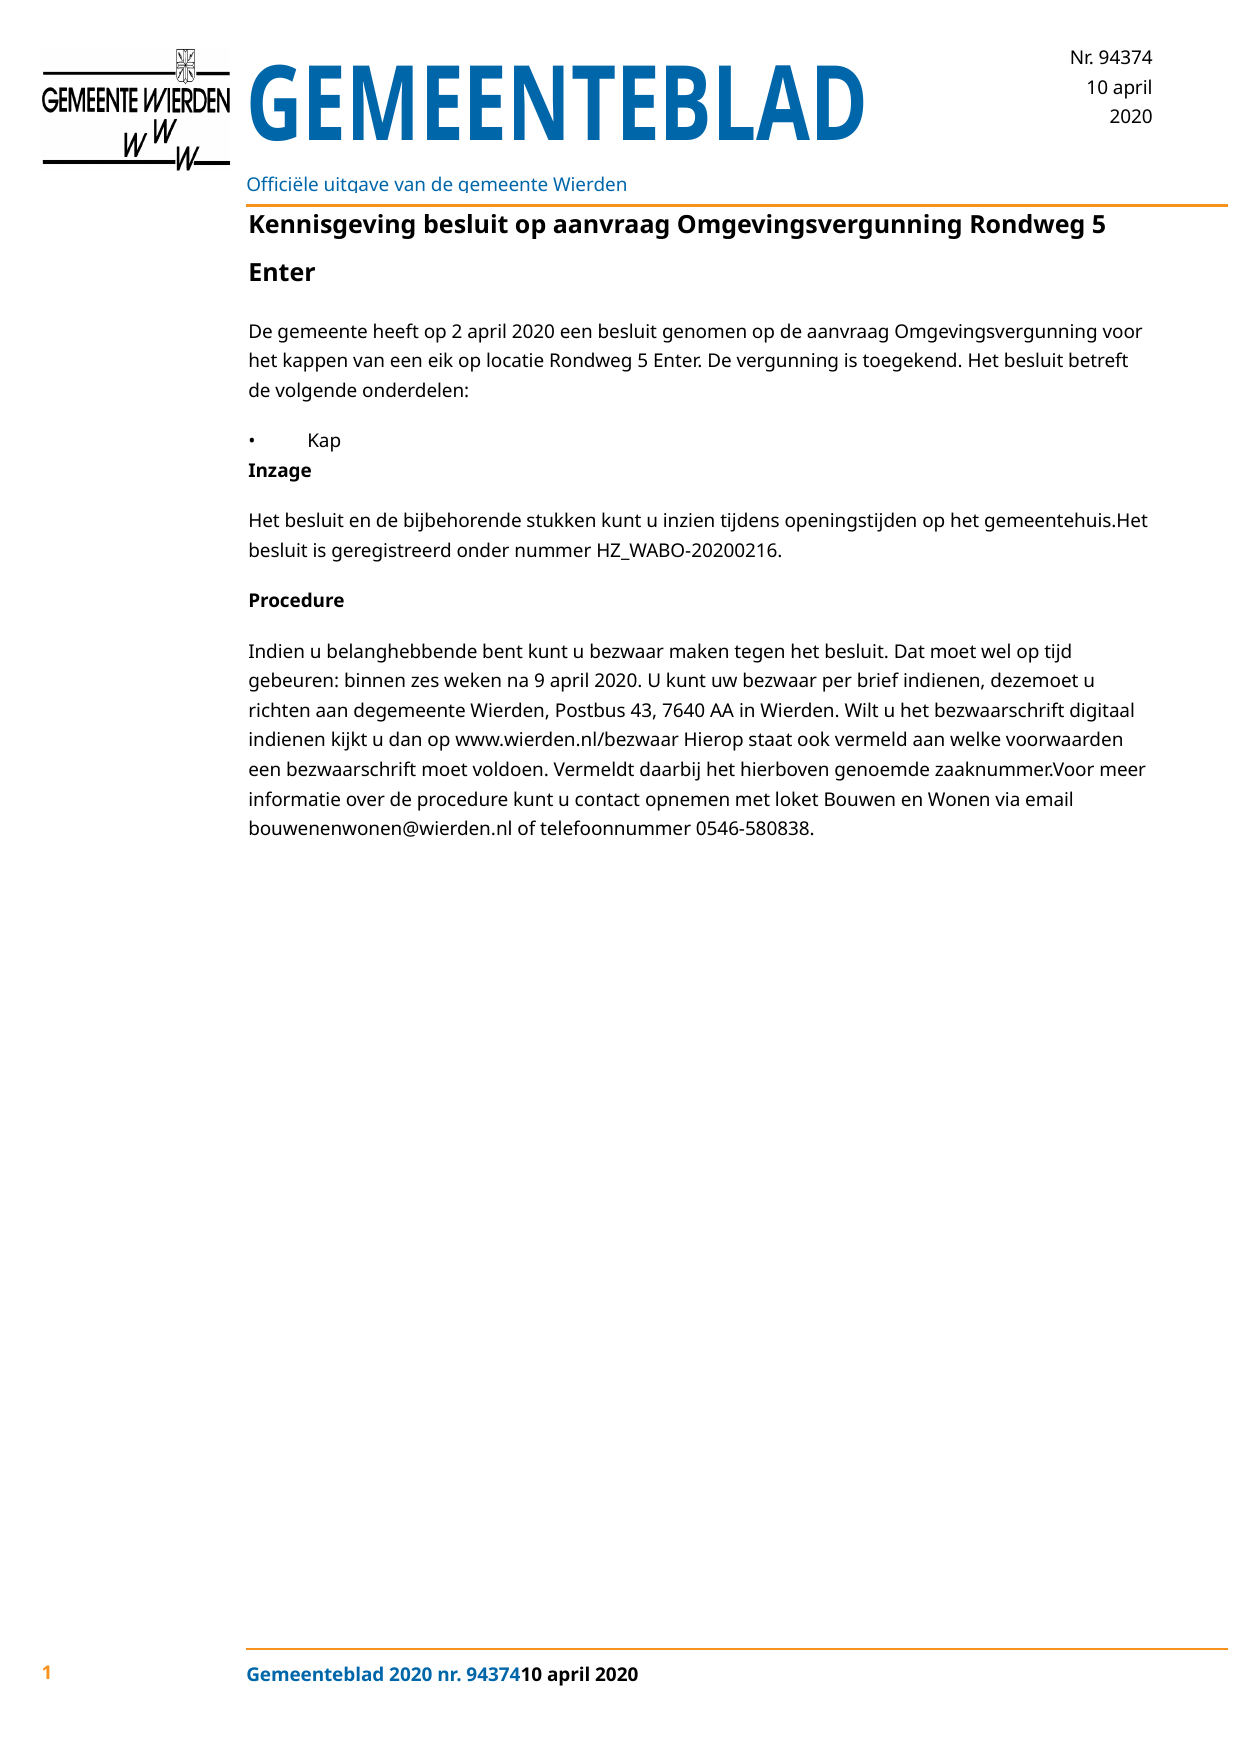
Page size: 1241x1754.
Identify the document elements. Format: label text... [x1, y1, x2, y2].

text De gemeente heeft op 2 april 2020 een besluit genomen op de aanvraag Omgevingsvergunning voor het kappen van een eik op locatie Rondweg 5 Enter. De vergunning is toegekend. Het besluit betreft de volgende onderdelen: [248, 318, 1152, 403]
text Kennisgeving besluit op aanvraag Omgevingsvergunning Rondweg 5 Enter [248, 207, 1152, 288]
text Procedure [248, 587, 1152, 613]
list Kap [248, 427, 1152, 453]
text Het besluit en de bijbehorende stukken kunt u inzien tijdens openingstijden op het gemeentehuis.Het besluit is geregistreerd onder nummer HZ_WABO-20200216. [248, 507, 1152, 563]
text Inzage [248, 457, 1152, 483]
text Indien u belanghebbende bent kunt u bezwaar maken tegen het besluit. Dat moet wel op tijd gebeuren: binnen zes weken na 9 april 2020. U kunt uw bezwaar per brief indienen, dezemoet u richten aan degemeente Wierden, Postbus 43, 7640 AA in Wierden. Wilt u het bezwaarschrift digitaal indienen kijkt u dan op www.wierden.nl/bezwaar Hierop staat ook vermeld aan welke voorwaarden een bezwaarschrift moet voldoen. Vermeldt daarbij het hierboven genoemde zaaknummer.Voor meer informatie over de procedure kunt u contact opnemen met loket Bouwen en Wonen via email bouwenenwonen@wierden.nl of telefoonnummer 0546-580838. [248, 638, 1152, 841]
picture [41, 47, 231, 172]
